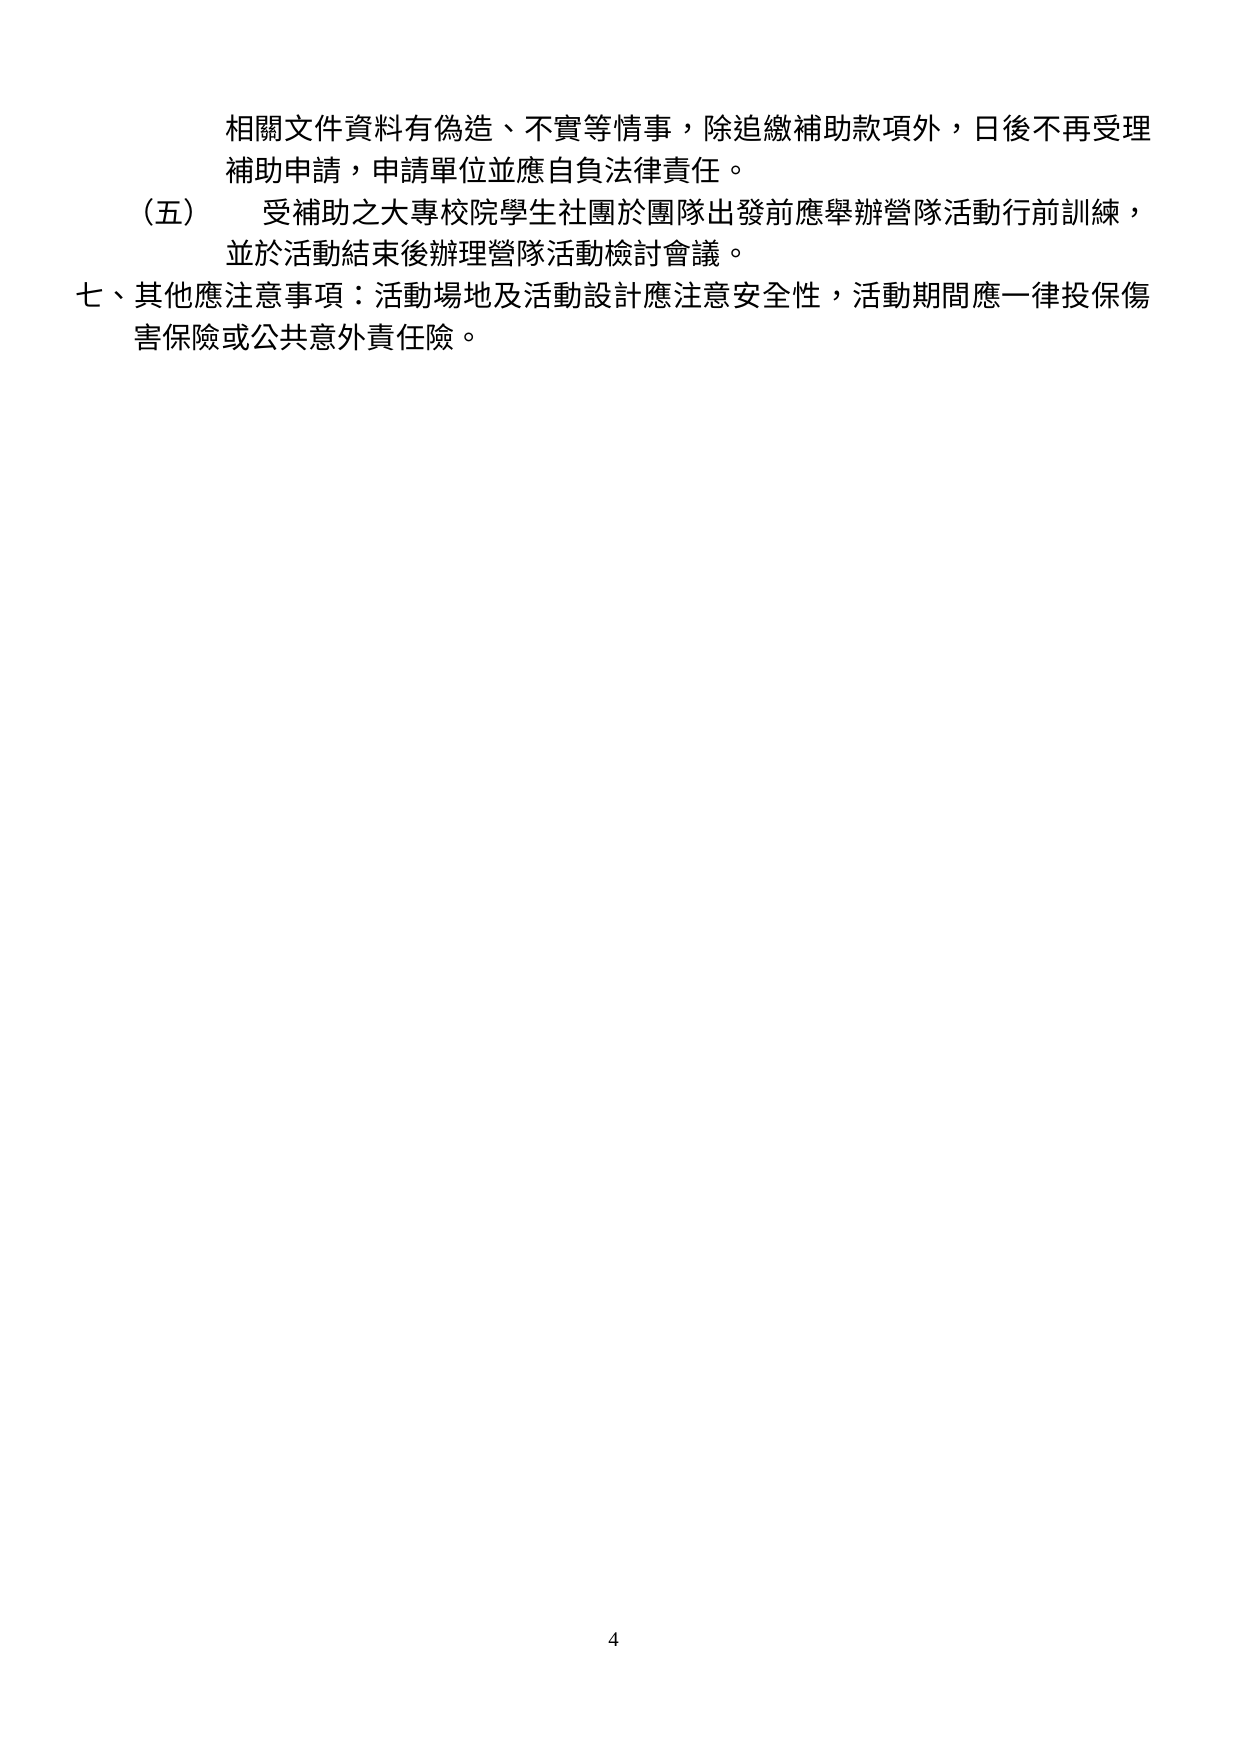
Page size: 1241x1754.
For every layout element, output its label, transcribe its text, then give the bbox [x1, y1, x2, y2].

list 相關文件資料有偽造、不實等情事，除追繳補助款項外，日後不再受理補助申請，申請單位並應自負法律責任。 [125, 106, 1152, 190]
text 七、其他應注意事項：活動場地及活動設計應注意安全性，活動期間應一律投保傷害保險或公共意外責任險。 [75, 273, 1152, 356]
list 受補助之大專校院學生社團於團隊出發前應舉辦營隊活動行前訓練，並於活動結束後辦理營隊活動檢討會議。 [125, 190, 1152, 273]
